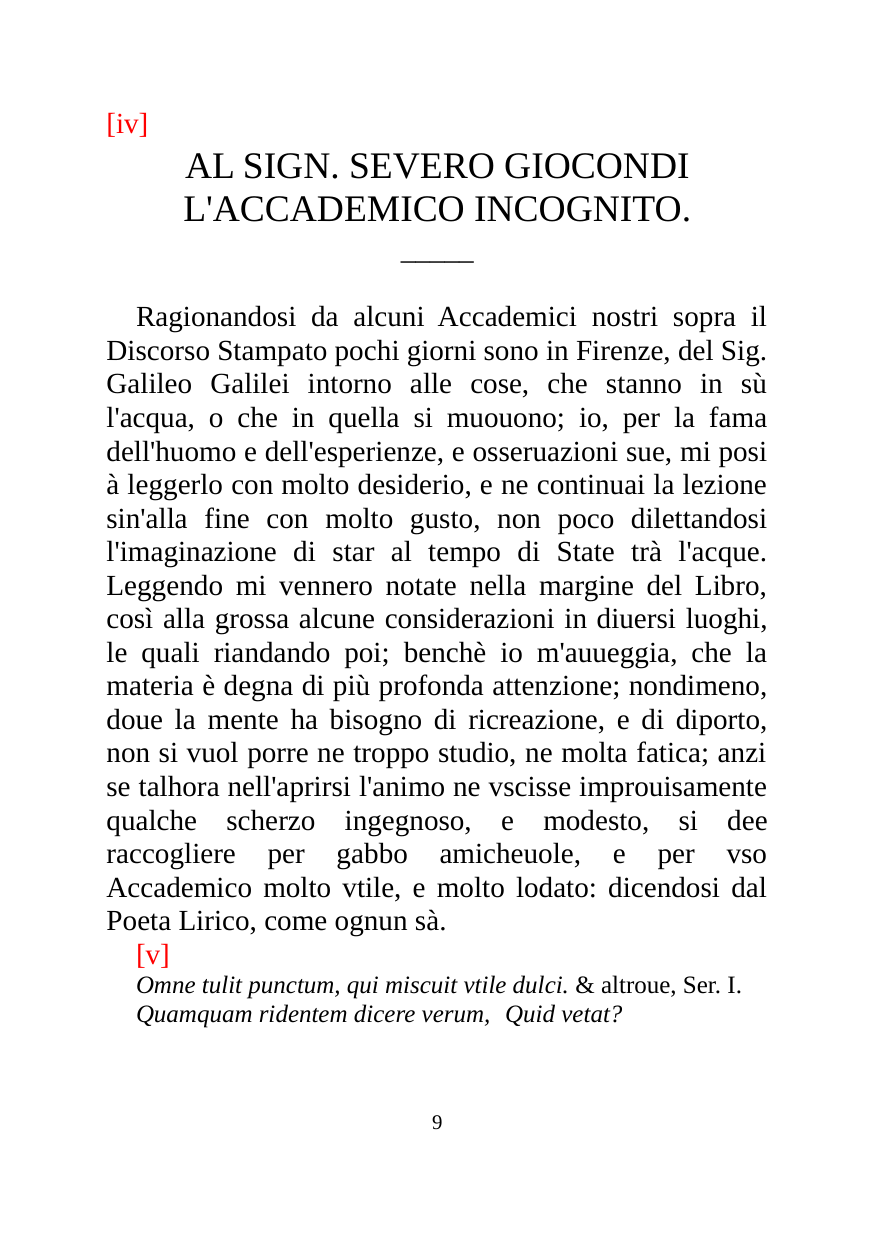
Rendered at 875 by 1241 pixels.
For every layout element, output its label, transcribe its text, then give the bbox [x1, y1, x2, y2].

text _____ [106, 232, 768, 266]
text Quamquam ridentem dicere verum, Quid vetat? [136, 999, 768, 1028]
subtitle AL SIGN. SEVERO GIOCONDI L'ACCADEMICO INCOGNITO. [106, 143, 768, 229]
text Ragionandosi da alcuni Accademici nostri sopra il Discorso Stampato pochi giorni sono in Firenze, del Sig. Galileo Galilei intorno alle cose, che stanno in sù l'acqua, o che in quella si muouono; io, per la fama dell'huomo e dell'esperienze, e osseruazioni sue, mi posi à leggerlo con molto desiderio, e ne continuai la lezione sin'alla fine con molto gusto, non poco dilettandosi l'imaginazione di star al tempo di State trà l'acque. Leggendo mi vennero notate nella margine del Libro, così alla grossa alcune considerazioni in diuersi luoghi, le quali riandando poi; benchè io m'auueggia, che la materia è degna di più profonda attenzione; nondimeno, doue la mente ha bisogno di ricreazione, e di diporto, non si vuol porre ne troppo studio, ne molta fatica; anzi se talhora nell'aprirsi l'animo ne vscisse improuisamente qualche scherzo ingegnoso, e modesto, si dee raccogliere per gabbo amicheuole, e per vso Accademico molto vtile, e molto lodato: dicendosi dal Poeta Lirico, come ognun sà. [106, 299, 768, 937]
text Omne tulit punctum, qui miscuit vtile dulci. & altroue, Ser. I. [136, 970, 768, 999]
text [iv] [106, 106, 768, 140]
text [v] [106, 937, 768, 970]
